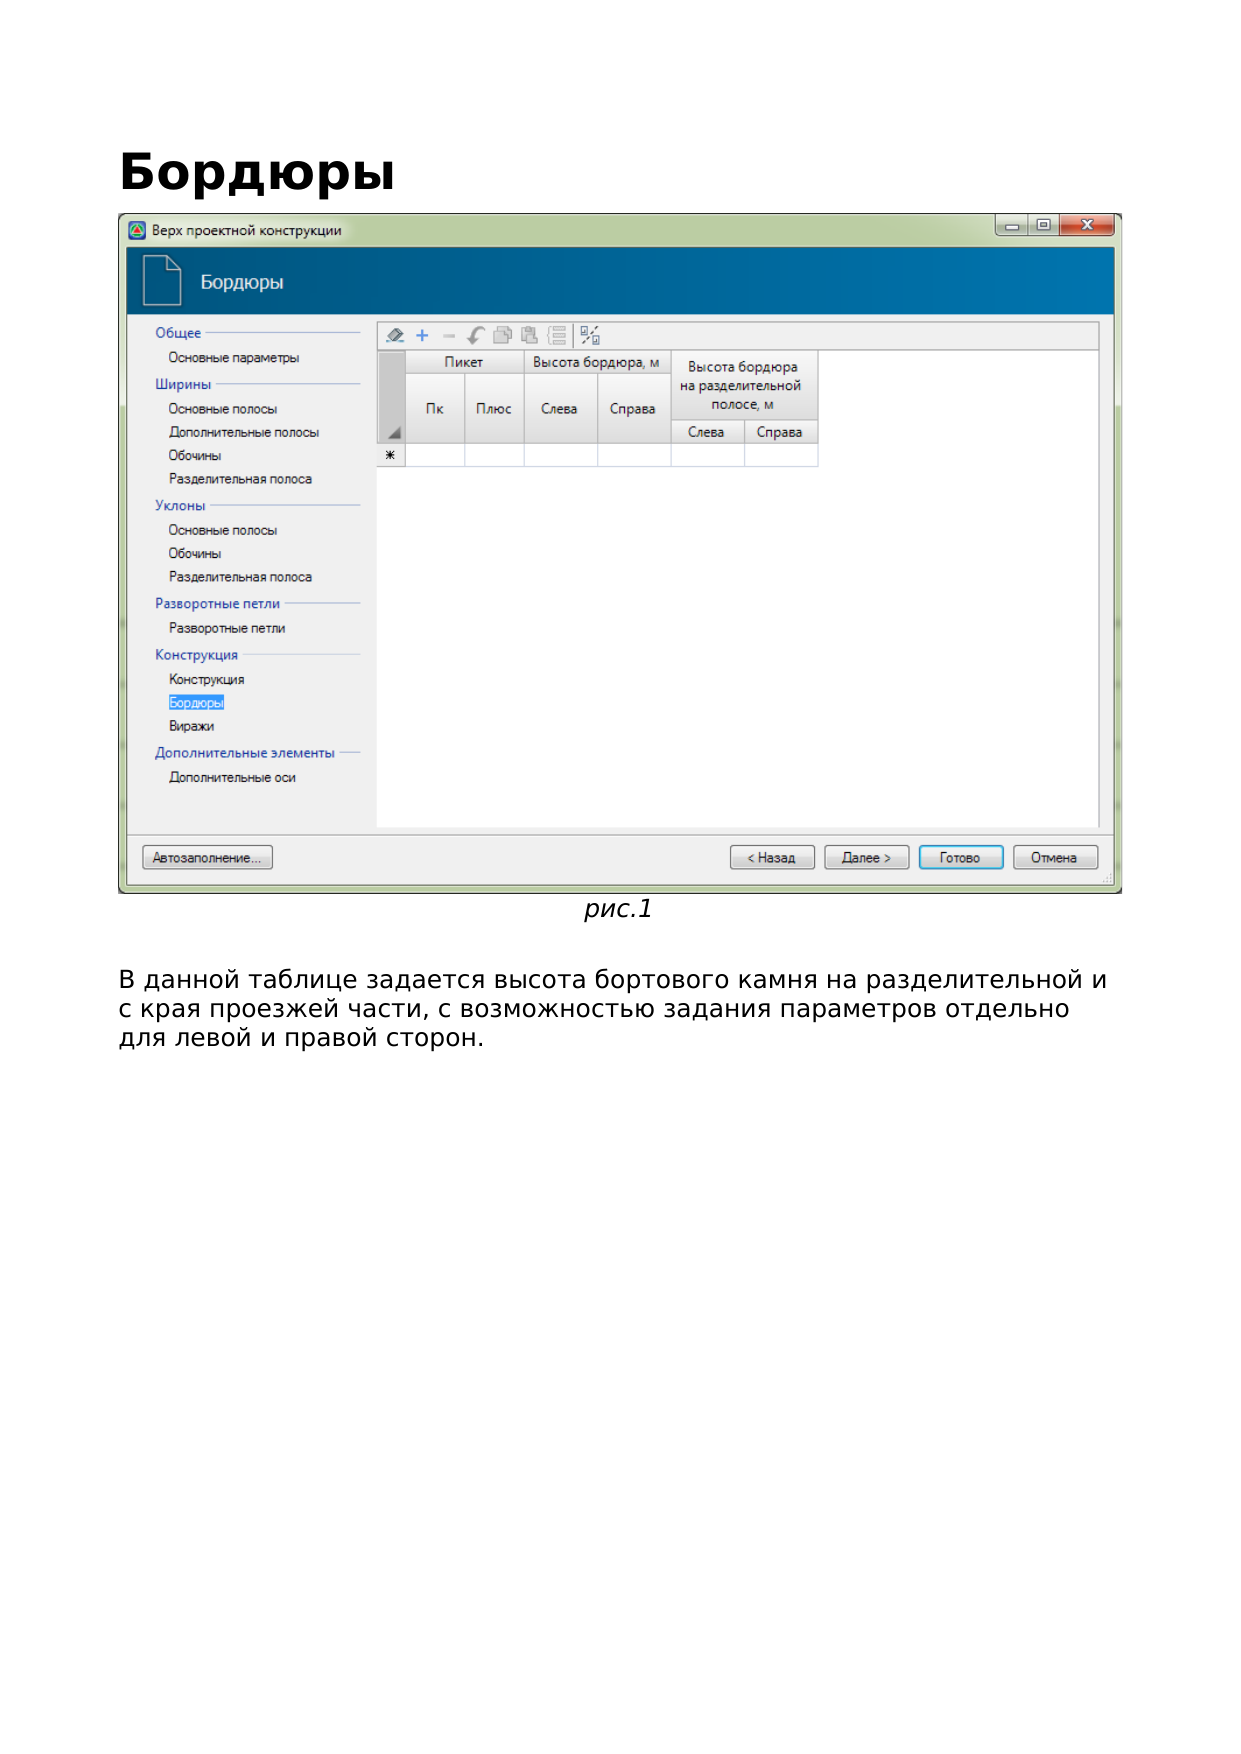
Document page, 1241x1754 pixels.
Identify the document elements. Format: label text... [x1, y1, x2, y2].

text В данной таблице задается высота бортового камня на разделительной и с края проезжей части, с возможностью задания параметров отдельно для левой и правой сторон. [118, 965, 1122, 1052]
text рис.1 [118, 894, 1122, 923]
subtitle Бордюры [118, 143, 1122, 201]
picture [118, 213, 1123, 894]
